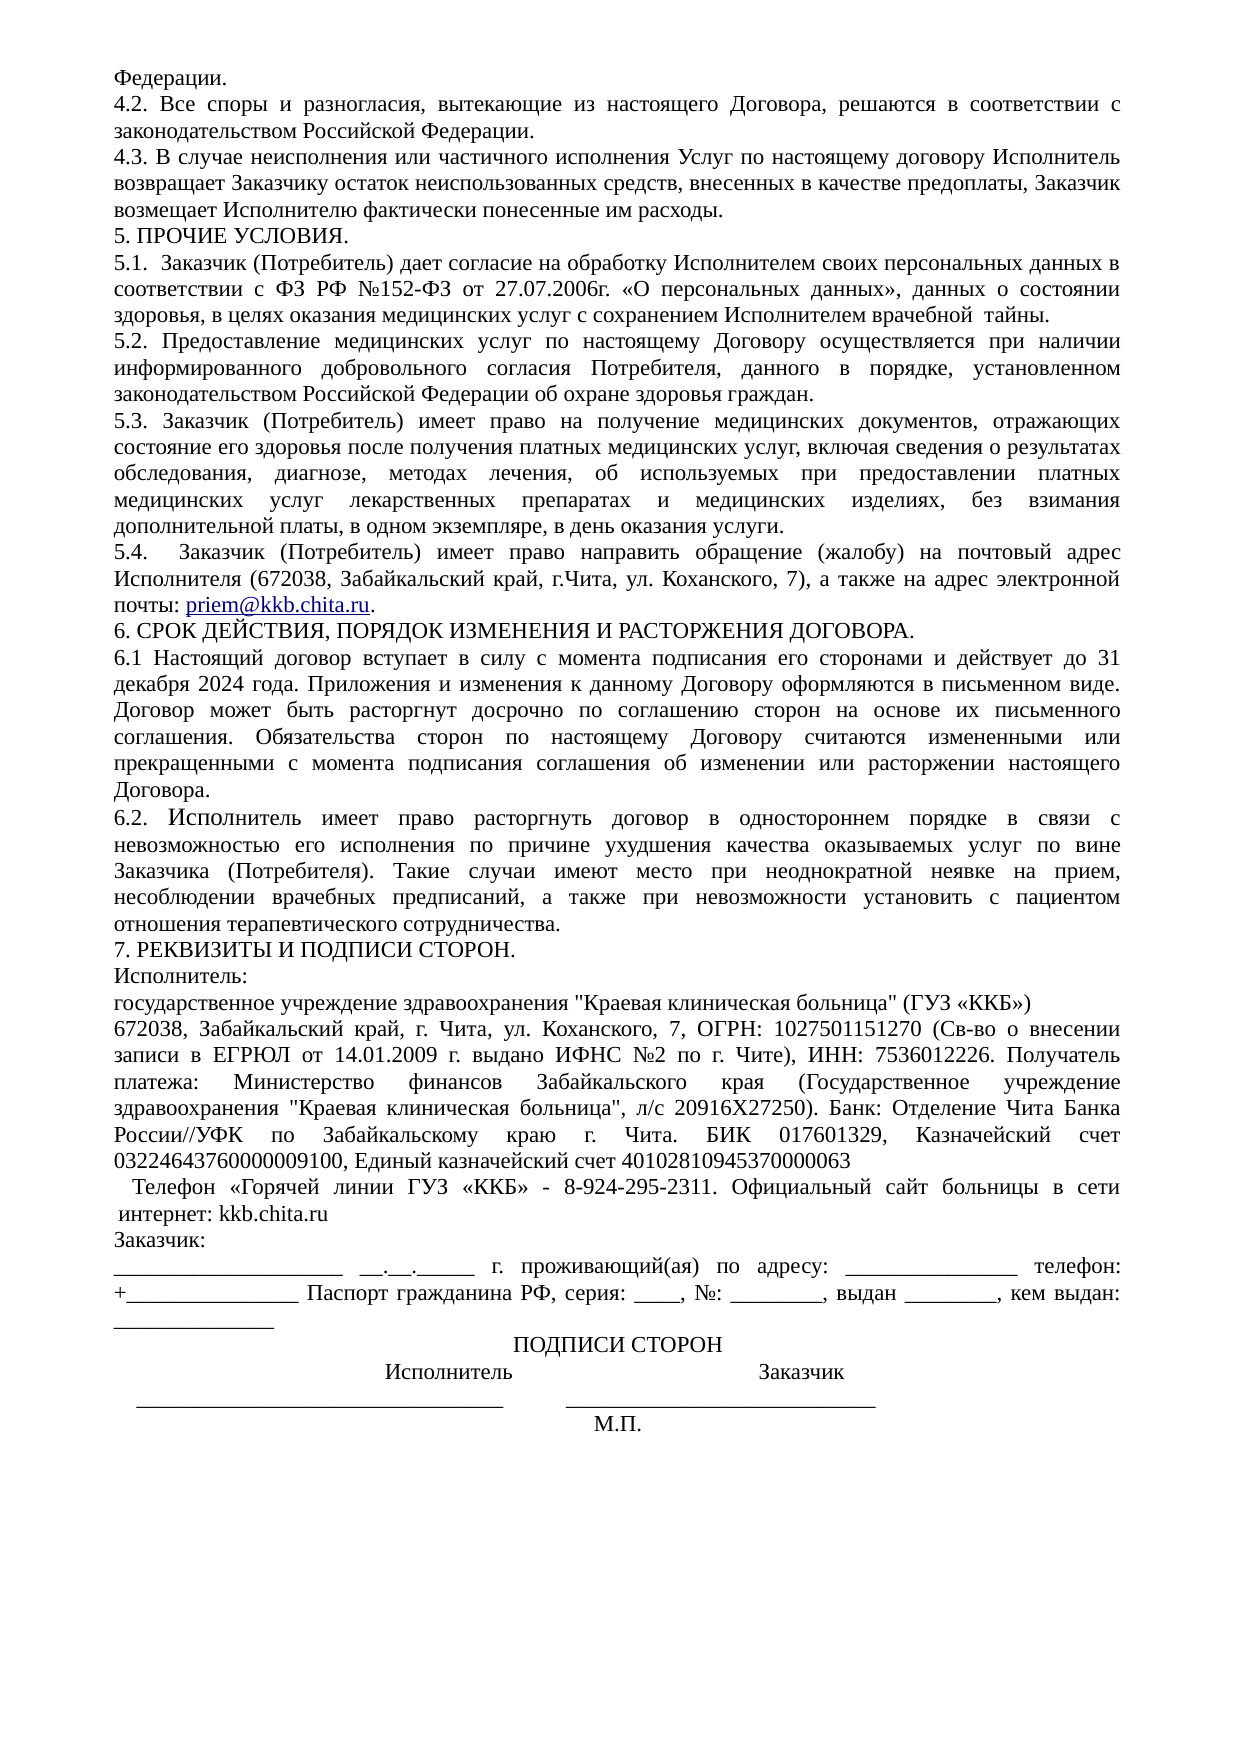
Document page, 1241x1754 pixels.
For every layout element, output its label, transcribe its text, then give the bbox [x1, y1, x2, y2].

list ПОДПИСИ СТОРОН [113, 1331, 1122, 1358]
list 5.1. Заказчик (Потребитель) дает согласие на обработку Исполнителем своих персональных данных в соответствии с ФЗ РФ №152-ФЗ от 27.07.2006г. «О персональных данных», данных о состоянии здоровья, в целях оказания медицинских услуг с сохранением Исполнителем врачебной тайны. [113, 248, 1122, 328]
list государственное учреждение здравоохранения "Краевая клиническая больница" (ГУЗ «ККБ») [113, 989, 1122, 1015]
list 4.3. В случае неисполнения или частичного исполнения Услуг по настоящему договору Исполнитель возвращает Заказчику остаток неиспользованных средств, внесенных в качестве предоплаты, Заказчик возмещает Исполнителю фактически понесенные им расходы. [113, 143, 1122, 222]
list 4.2. Все споры и разногласия, вытекающие из настоящего Договора, решаются в соответствии с законодательством Российской Федерации. [113, 90, 1122, 143]
list 5.4. Заказчик (Потребитель) имеет право направить обращение (жалобу) на почтовый адрес Исполнителя (672038, Забайкальский край, г.Чита, ул. Коханского, 7), а также на адрес электронной почты: priem@kkb.chita.ru. [113, 538, 1122, 617]
list ____________________ __.__._____ г. проживающий(ая) по адресу: _______________ телефон: +_______________ Паспорт гражданина РФ, серия: ____, №: ________, выдан ________, кем выдан: ______________ [113, 1252, 1122, 1331]
list 5. ПРОЧИЕ УСЛОВИЯ. [113, 222, 1122, 248]
list 6.1 Настоящий договор вступает в силу с момента подписания его сторонами и действует до 31 декабря 2024 года. Приложения и изменения к данному Договору оформляются в письменном виде. Договор может быть расторгнут досрочно по соглашению сторон на основе их письменного соглашения. Обязательства сторон по настоящему Договору считаются измененными или прекращенными с момента подписания соглашения об изменении или расторжении настоящего Договора. [113, 644, 1122, 802]
list 5.2. Предоставление медицинских услуг по настоящему Договору осуществляется при наличии информированного добровольного согласия Потребителя, данного в порядке, установленном законодательством Российской Федерации об охране здоровья граждан. [113, 328, 1122, 407]
list Федерации. [113, 64, 1122, 90]
list М.П. [113, 1411, 1122, 1437]
list Заказчик: [113, 1226, 1122, 1252]
list 6.2. Исполнитель имеет право расторгнуть договор в одностороннем порядке в связи с невозможностью его исполнения по причине ухудшения качества оказываемых услуг по вине Заказчика (Потребителя). Такие случаи имеют место при неоднократной неявке на прием, несоблюдении врачебных предписаний, а также при невозможности установить с пациентом отношения терапевтического сотрудничества. [113, 802, 1122, 936]
list 672038, Забайкальский край, г. Чита, ул. Коханского, 7, ОГРН: 1027501151270 (Св-во о внесении записи в ЕГРЮЛ от 14.01.2009 г. выдано ИФНС №2 по г. Чите), ИНН: 7536012226. Получатель платежа: Министерство финансов Забайкальского края (Государственное учреждение здравоохранения "Краевая клиническая больница", л/с 20916X27250). Банк: Отделение Чита Банка России//УФК по Забайкальскому краю г. Чита. БИК 017601329, Казначейский счет 03224643760000009100, Единый казначейский счет 40102810945370000063 [113, 1015, 1122, 1173]
list ________________________________ ___________________________ [113, 1384, 1122, 1411]
list Исполнитель: [113, 962, 1122, 989]
list Телефон «Горячей линии ГУЗ «ККБ» - 8-924-295-2311. Официальный сайт больницы в сети интернет: kkb.chita.ru [118, 1173, 1122, 1226]
list 6. СРОК ДЕЙСТВИЯ, ПОРЯДОК ИЗМЕНЕНИЯ И РАСТОРЖЕНИЯ ДОГОВОРА. [113, 617, 1122, 644]
list 5.3. Заказчик (Потребитель) имеет право на получение медицинских документов, отражающих состояние его здоровья после получения платных медицинских услуг, включая сведения о результатах обследования, диагнозе, методах лечения, об используемых при предоставлении платных медицинских услуг лекарственных препаратах и медицинских изделиях, без взимания дополнительной платы, в одном экземпляре, в день оказания услуги. [113, 407, 1122, 538]
list 7. РЕКВИЗИТЫ И ПОДПИСИ СТОРОН. [113, 936, 1122, 962]
list Исполнитель Заказчик [113, 1358, 1122, 1384]
